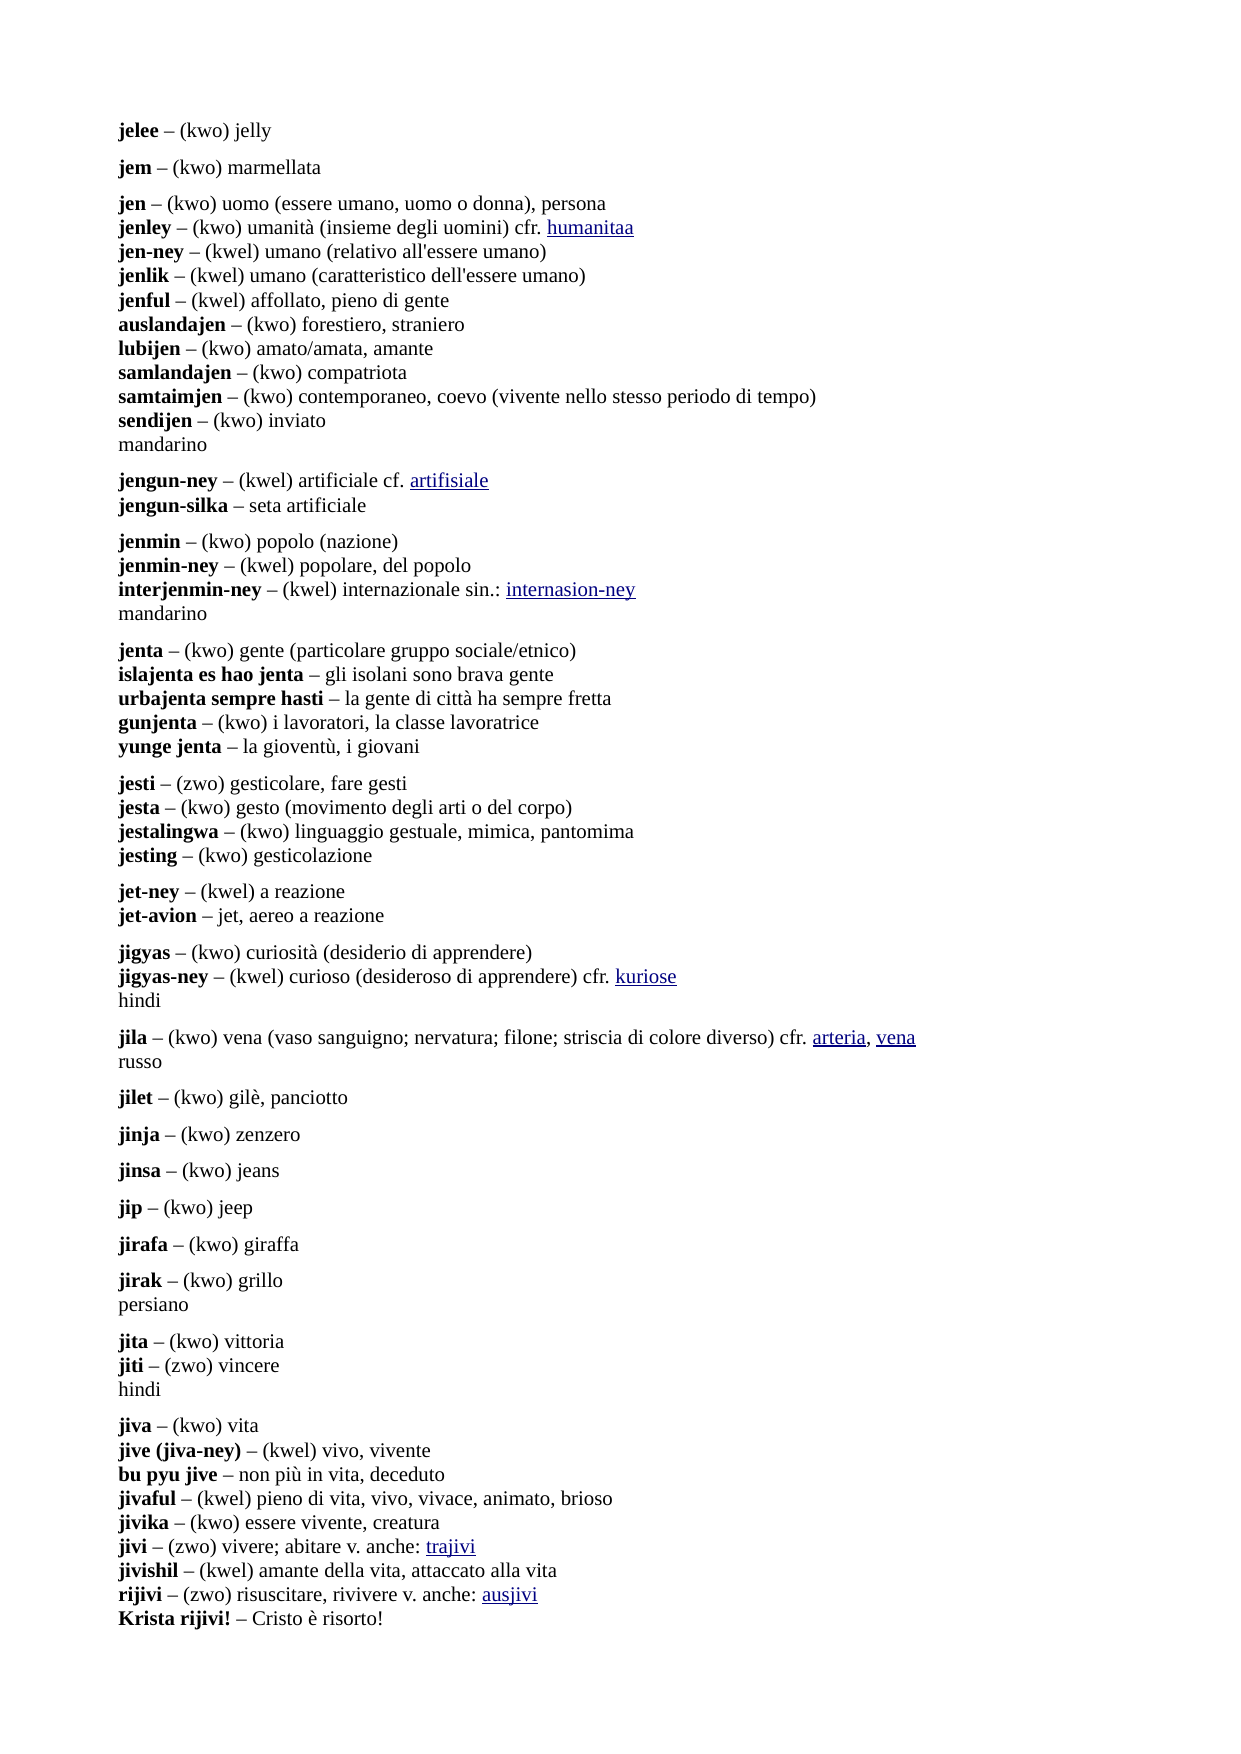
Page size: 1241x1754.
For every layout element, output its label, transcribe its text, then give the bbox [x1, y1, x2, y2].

text jigyas – (kwo) curiosità (desiderio di apprendere) jigyas-ney – (kwel) curioso (desideroso di apprendere) cfr. kuriose hindi [118, 940, 1122, 1012]
text jirak – (kwo) grillo persiano [118, 1268, 1122, 1316]
text jen – (kwo) uomo (essere umano, uomo o donna), persona jenley – (kwo) umanità (insieme degli uomini) cfr. humanitaa jen-ney – (kwel) umano (relativo all'essere umano) jenlik – (kwel) umano (caratteristico dell'essere umano) jenful – (kwel) affollato, pieno di gente auslandajen – (kwo) forestiero, straniero lubijen – (kwo) amato/amata, amante samlandajen – (kwo) compatriota samtaimjen – (kwo) contemporaneo, coevo (vivente nello stesso periodo di tempo) sendijen – (kwo) inviato mandarino [118, 191, 1122, 456]
text jenta – (kwo) gente (particolare gruppo sociale/etnico) islajenta es hao jenta – gli isolani sono brava gente urbajenta sempre hasti – la gente di città ha sempre fretta gunjenta – (kwo) i lavoratori, la classe lavoratrice yunge jenta – la gioventù, i giovani [118, 638, 1122, 758]
text jenmin – (kwo) popolo (nazione) jenmin-ney – (kwel) popolare, del popolo interjenmin-ney – (kwel) internazionale sin.: internasion-ney mandarino [118, 529, 1122, 625]
text jilet – (kwo) gilè, panciotto [118, 1085, 1122, 1109]
text jelee – (kwo) jelly [118, 118, 1122, 142]
text jita – (kwo) vittoria jiti – (zwo) vincere hindi [118, 1329, 1122, 1401]
text jinsa – (kwo) jeans [118, 1158, 1122, 1182]
text jesti – (zwo) gesticolare, fare gesti jesta – (kwo) gesto (movimento degli arti o del corpo) jestalingwa – (kwo) linguaggio gestuale, mimica, pantomima jesting – (kwo) gesticolazione [118, 771, 1122, 867]
text jiva – (kwo) vita jive (jiva-ney) – (kwel) vivo, vivente bu pyu jive – non più in vita, deceduto jivaful – (kwel) pieno di vita, vivo, vivace, animato, brioso jivika – (kwo) essere vivente, creatura jivi – (zwo) vivere; abitare v. anche: trajivi jivishil – (kwel) amante della vita, attaccato alla vita rijivi – (zwo) risuscitare, rivivere v. anche: ausjivi Krista rijivi! – Cristo è risorto! [118, 1413, 1122, 1630]
text jila – (kwo) vena (vaso sanguigno; nervatura; filone; striscia di colore diverso) cfr. arteria, vena russo [118, 1025, 1122, 1073]
text jip – (kwo) jeep [118, 1195, 1122, 1219]
text jet-ney – (kwel) a reazione jet-avion – jet, aereo a reazione [118, 879, 1122, 927]
text jengun-ney – (kwel) artificiale cf. artifisiale jengun-silka – seta artificiale [118, 468, 1122, 517]
text jem – (kwo) marmellata [118, 155, 1122, 179]
text jirafa – (kwo) giraffa [118, 1232, 1122, 1256]
text jinja – (kwo) zenzero [118, 1122, 1122, 1146]
